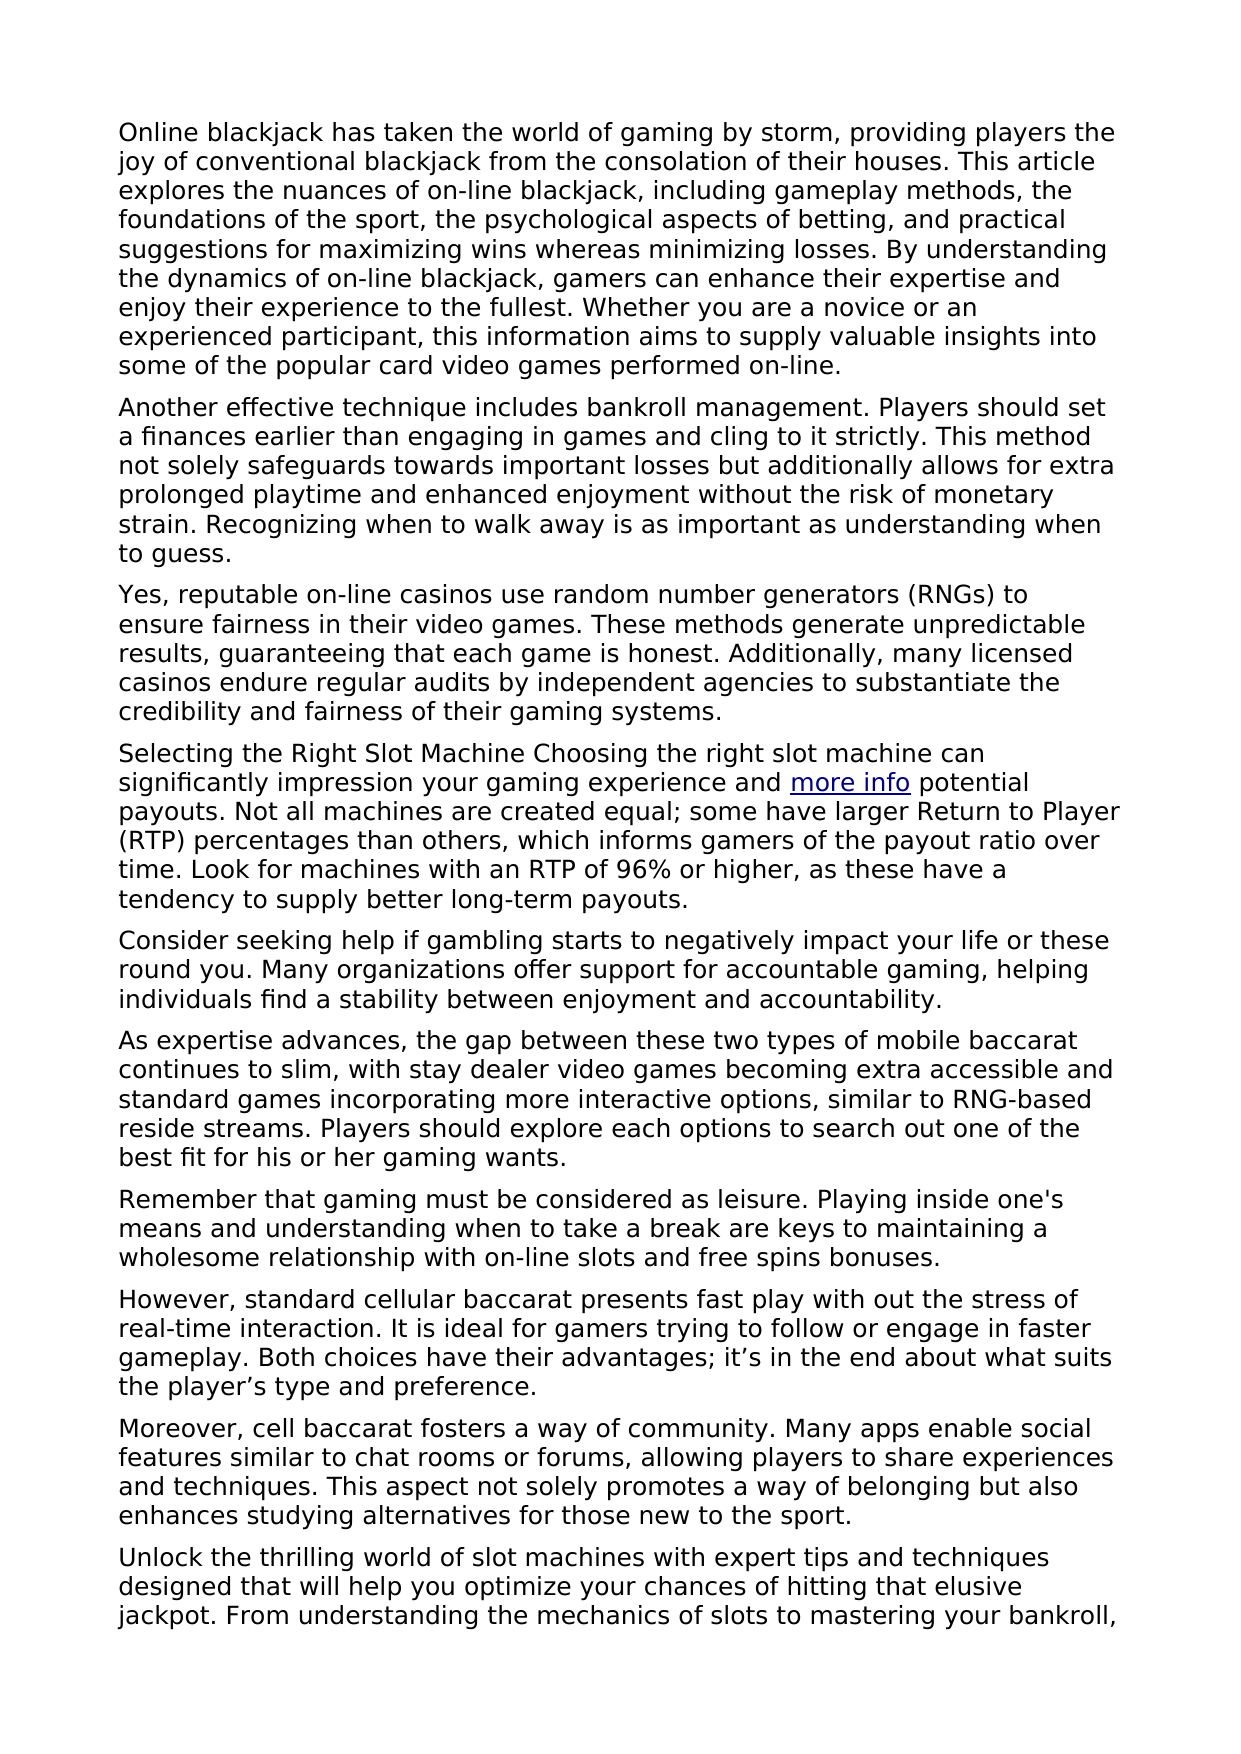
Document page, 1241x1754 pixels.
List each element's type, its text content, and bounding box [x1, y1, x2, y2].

text Consider seeking help if gambling starts to negatively impact your life or these round you. Many organizations offer support for accountable gaming, helping individuals find a stability between enjoyment and accountability. [118, 926, 1122, 1014]
text Another effective technique includes bankroll management. Players should set a finances earlier than engaging in games and cling to it strictly. This method not solely safeguards towards important losses but additionally allows for extra prolonged playtime and enhanced enjoyment without the risk of monetary strain. Recognizing when to walk away is as important as understanding when to guess. [118, 393, 1122, 568]
text Selecting the Right Slot Machine Choosing the right slot machine can significantly impression your gaming experience and more info potential payouts. Not all machines are created equal; some have larger Return to Player (RTP) percentages than others, which informs gamers of the payout ratio over time. Look for machines with an RTP of 96% or higher, as these have a tendency to supply better long-term payouts. [118, 739, 1122, 914]
text As expertise advances, the gap between these two types of mobile baccarat continues to slim, with stay dealer video games becoming extra accessible and standard games incorporating more interactive options, similar to RNG-based reside streams. Players should explore each options to search out one of the best fit for his or her gaming wants. [118, 1026, 1122, 1172]
text Moreover, cell baccarat fosters a way of community. Many apps enable social features similar to chat rooms or forums, allowing players to share experiences and techniques. This aspect not solely promotes a way of belonging but also enhances studying alternatives for those new to the sport. [118, 1414, 1122, 1531]
text Unlock the thrilling world of slot machines with expert tips and techniques designed that will help you optimize your chances of hitting that elusive jackpot. From understanding the mechanics of slots to mastering your bankroll, [118, 1543, 1122, 1631]
text However, standard cellular baccarat presents fast play with out the stress of real-time interaction. It is ideal for gamers trying to follow or engage in faster gameplay. Both choices have their advantages; it’s in the end about what suits the player’s type and preference. [118, 1285, 1122, 1401]
text Remember that gaming must be considered as leisure. Playing inside one's means and understanding when to take a break are keys to maintaining a wholesome relationship with on-line slots and free spins bonuses. [118, 1185, 1122, 1272]
text Online blackjack has taken the world of gaming by storm, providing players the joy of conventional blackjack from the consolation of their houses. This article explores the nuances of on-line blackjack, including gameplay methods, the foundations of the sport, the psychological aspects of betting, and practical suggestions for maximizing wins whereas minimizing losses. By understanding the dynamics of on-line blackjack, gamers can enhance their expertise and enjoy their experience to the fullest. Whether you are a novice or an experienced participant, this information aims to supply valuable insights into some of the popular card video games performed on-line. [118, 118, 1122, 381]
text Yes, reputable on-line casinos use random number generators (RNGs) to ensure fairness in their video games. These methods generate unpredictable results, guaranteeing that each game is honest. Additionally, many licensed casinos endure regular audits by independent agencies to substantiate the credibility and fairness of their gaming systems. [118, 581, 1122, 726]
